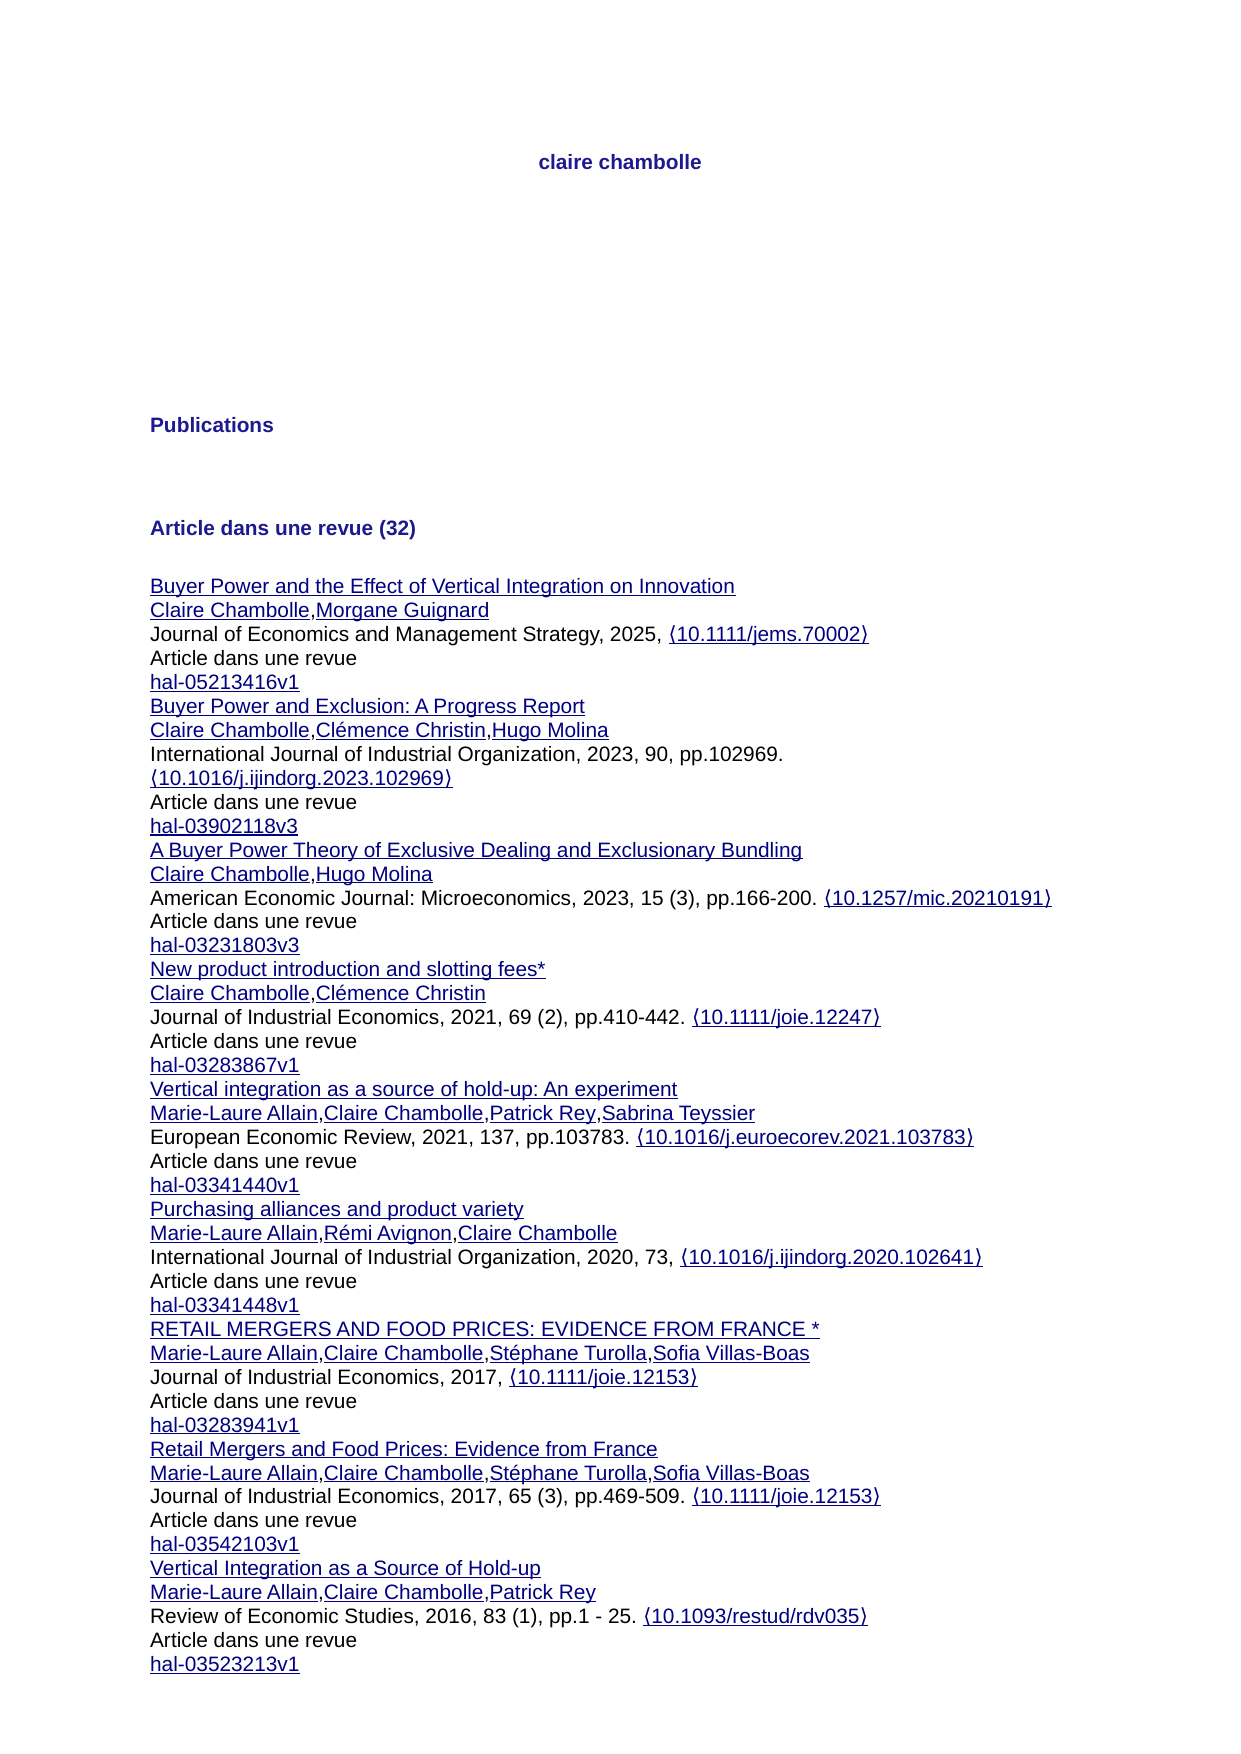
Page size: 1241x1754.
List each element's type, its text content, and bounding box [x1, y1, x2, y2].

table_header Buyer Power and the Effect of Vertical Integration on Innovation Claire Chambolle,Morgane Guignard Journal of Economics and Management Strategy, 2025, ⟨10.1111/jems.70002⟩ Article dans une revue hal-05213416v1 [150, 574, 1090, 694]
table_cell Buyer Power and Exclusion: A Progress Report Claire Chambolle,Clémence Christin,Hugo Molina International Journal of Industrial Organization, 2023, 90, pp.102969. ⟨10.1016/j.ijindorg.2023.102969⟩ Article dans une revue hal-03902118v3 [150, 694, 1090, 837]
table_cell Vertical integration as a source of hold-up: An experiment Marie-Laure Allain,Claire Chambolle,Patrick Rey,Sabrina Teyssier European Economic Review, 2021, 137, pp.103783. ⟨10.1016/j.euroecorev.2021.103783⟩ Article dans une revue hal-03341440v1 [150, 1077, 1090, 1197]
table_cell RETAIL MERGERS AND FOOD PRICES: EVIDENCE FROM FRANCE * Marie-Laure Allain,Claire Chambolle,Stéphane Turolla,Sofia Villas-Boas Journal of Industrial Economics, 2017, ⟨10.1111/joie.12153⟩ Article dans une revue hal-03283941v1 [150, 1317, 1090, 1436]
subtitle Publications [150, 412, 1090, 436]
table_cell Retail Mergers and Food Prices: Evidence from France Marie-Laure Allain,Claire Chambolle,Stéphane Turolla,Sofia Villas-Boas Journal of Industrial Economics, 2017, 65 (3), pp.469-509. ⟨10.1111/joie.12153⟩ Article dans une revue hal-03542103v1 [150, 1436, 1090, 1556]
table_cell A Buyer Power Theory of Exclusive Dealing and Exclusionary Bundling Claire Chambolle,Hugo Molina American Economic Journal: Microeconomics, 2023, 15 (3), pp.166-200. ⟨10.1257/mic.20210191⟩ Article dans une revue hal-03231803v3 [150, 838, 1090, 957]
subtitle Article dans une revue (32) [150, 516, 1090, 539]
table_cell Vertical Integration as a Source of Hold-up Marie-Laure Allain,Claire Chambolle,Patrick Rey Review of Economic Studies, 2016, 83 (1), pp.1 - 25. ⟨10.1093/restud/rdv035⟩ Article dans une revue hal-03523213v1 [150, 1556, 1090, 1676]
subtitle claire chambolle [150, 150, 1090, 174]
table_cell Purchasing alliances and product variety Marie-Laure Allain,Rémi Avignon,Claire Chambolle International Journal of Industrial Organization, 2020, 73, ⟨10.1016/j.ijindorg.2020.102641⟩ Article dans une revue hal-03341448v1 [150, 1197, 1090, 1317]
table_cell New product introduction and slotting fees* Claire Chambolle,Clémence Christin Journal of Industrial Economics, 2021, 69 (2), pp.410-442. ⟨10.1111/joie.12247⟩ Article dans une revue hal-03283867v1 [150, 957, 1090, 1077]
